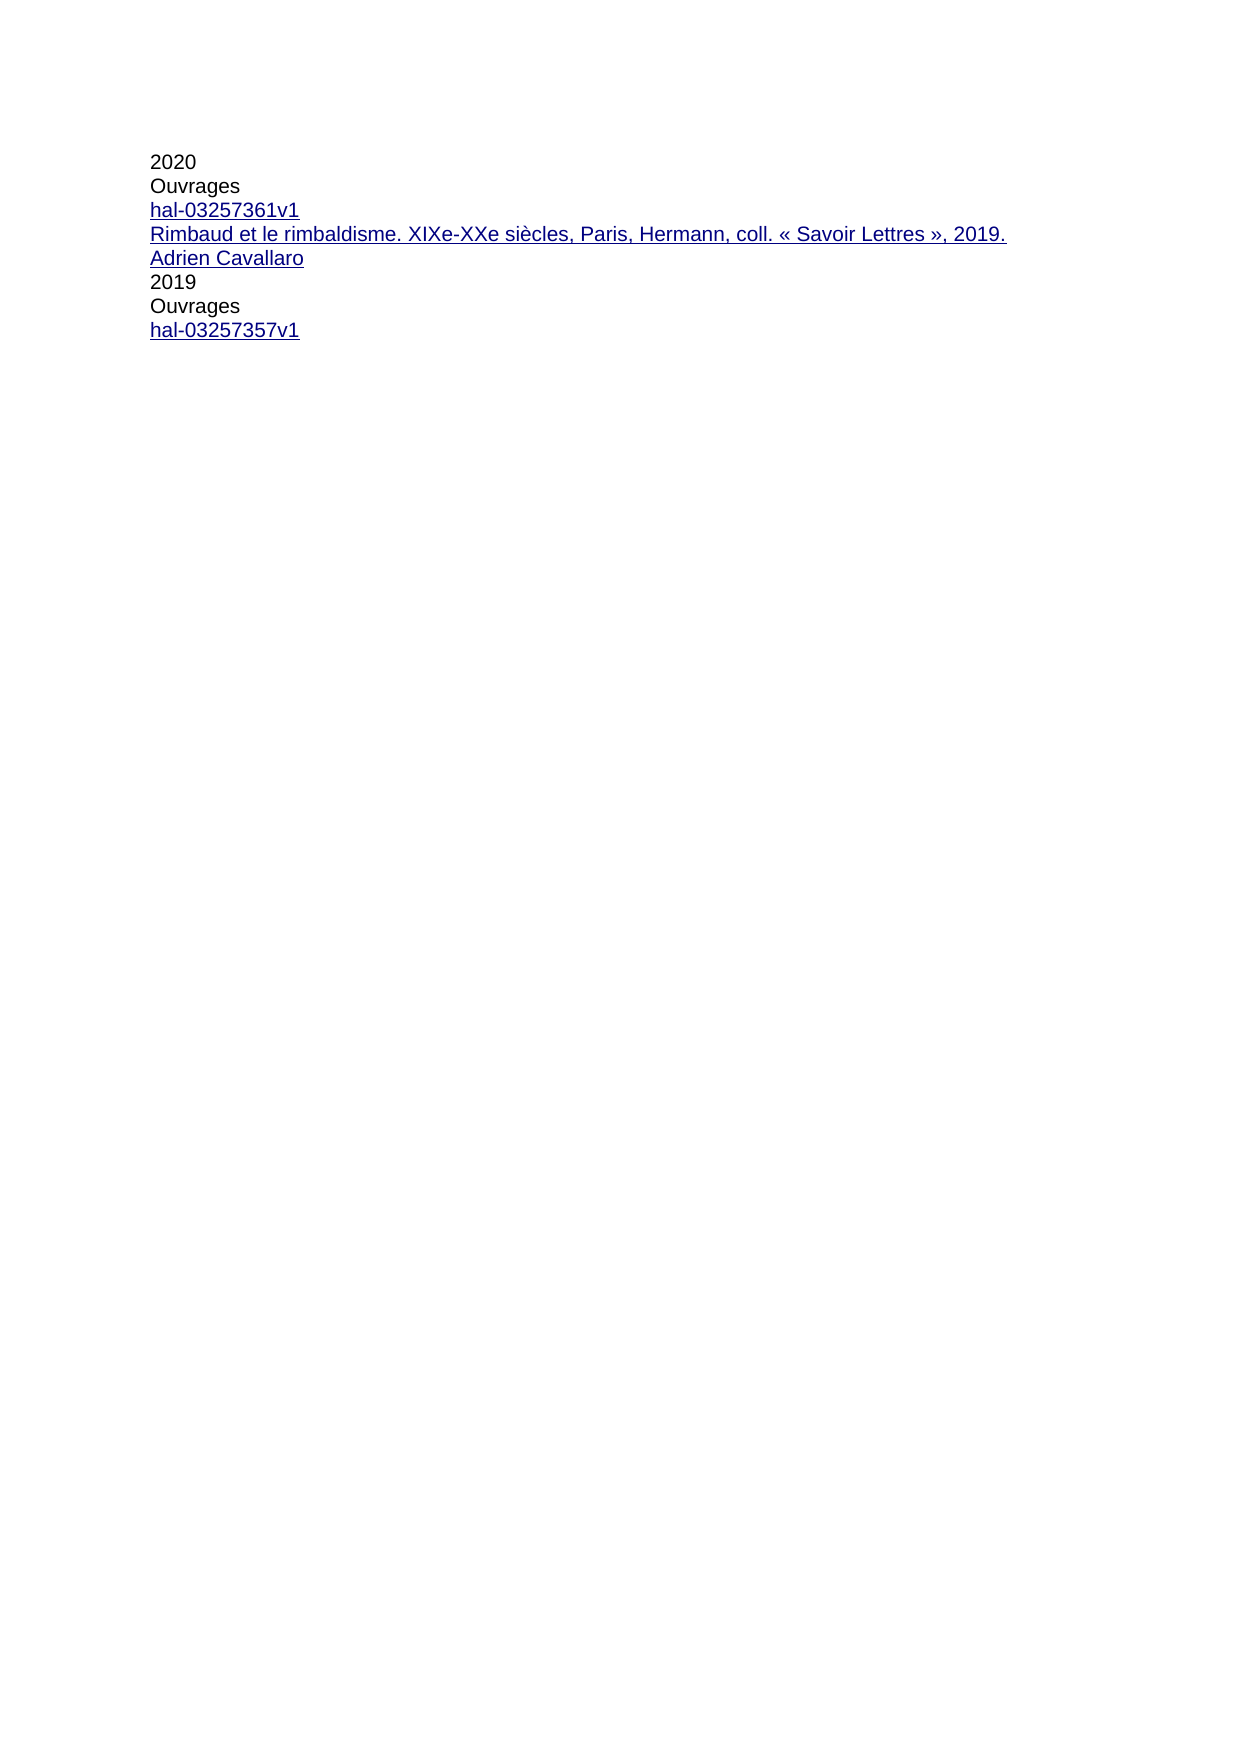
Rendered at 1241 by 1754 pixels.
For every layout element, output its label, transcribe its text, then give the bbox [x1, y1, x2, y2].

table_cell 2020 Ouvrages hal-03257361v1 [150, 150, 1090, 222]
table_cell Rimbaud et le rimbaldisme. XIXe-XXe siècles, Paris, Hermann, coll. « Savoir Lettres », 2019. Adrien Cavallaro 2019 Ouvrages hal-03257357v1 [150, 222, 1090, 342]
